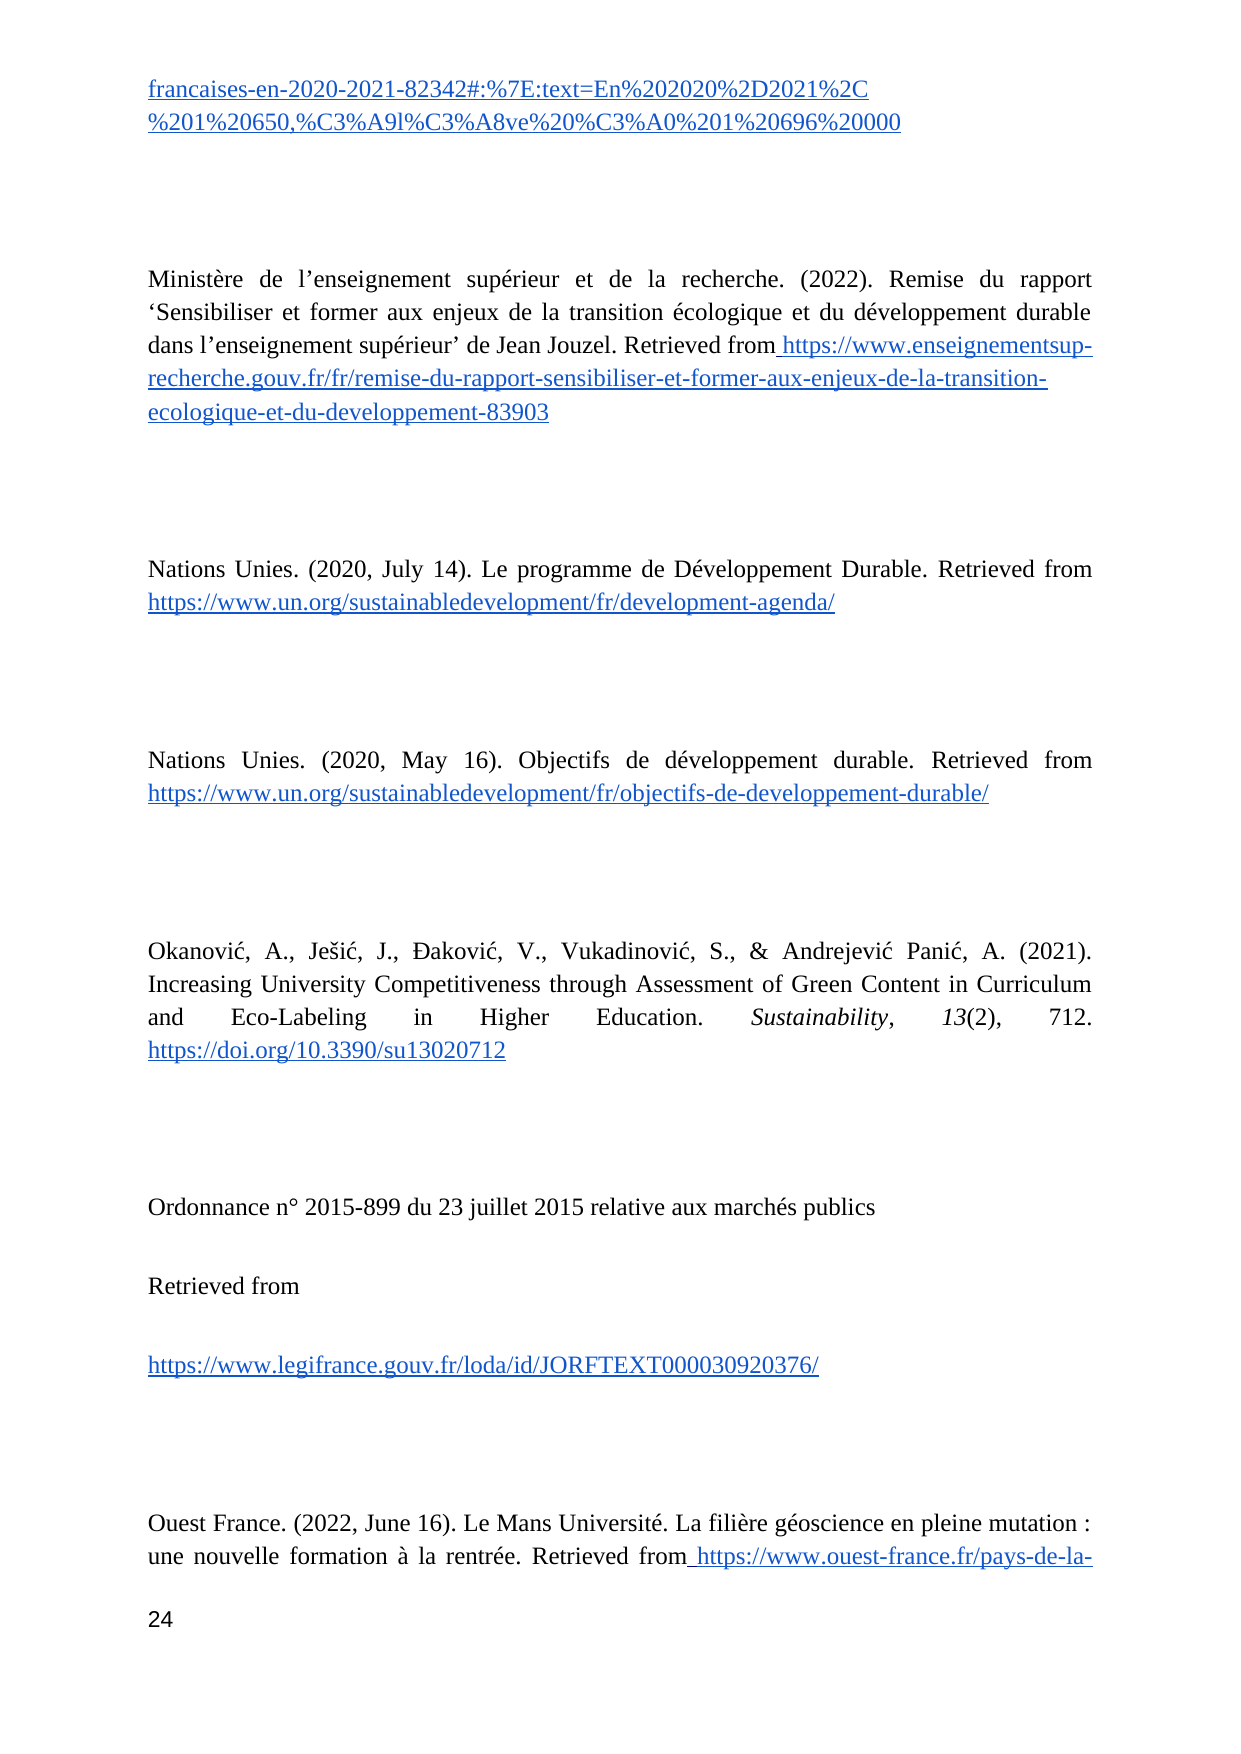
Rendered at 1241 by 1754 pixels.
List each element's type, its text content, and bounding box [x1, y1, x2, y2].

text Nations Unies. (2020, July 14). Le programme de Développement Durable. Retrieved from https://www.un.org/sustainabledevelopment/fr/development-agenda/ [148, 554, 1093, 616]
text Okanović, A., Ješić, J., Đaković, V., Vukadinović, S., & Andrejević Panić, A. (2021). Increasing University Competitiveness through Assessment of Green Content in Curriculum and Eco-Labeling in Higher Education. Sustainability, 13(2), 712. https://doi.org/10.3390/su13020712 [148, 936, 1093, 1063]
text Ordonnance n° 2015-899 du 23 juillet 2015 relative aux marchés publics [148, 1192, 1093, 1221]
text Retrieved from [148, 1271, 1093, 1300]
text Ministère de l’enseignement supérieur et de la recherche. (2022). Remise du rapport ‘Sensibiliser et former aux enjeux de la transition écologique et du développement durable dans l’enseignement supérieur’ de Jean Jouzel. Retrieved from https://www.enseignementsup-recherche.gouv.fr/fr/remise-du-rapport-sensibiliser-et-former-aux-enjeux-de-la-transition-ecologique-et-du-developpement-83903 [148, 264, 1093, 425]
text Nations Unies. (2020, May 16). Objectifs de développement durable. Retrieved from https://www.un.org/sustainabledevelopment/fr/objectifs-de-developpement-durable/ [148, 745, 1093, 807]
text Ouest France. (2022, June 16). Le Mans Université. La filière géoscience en pleine mutation : une nouvelle formation à la rentrée. Retrieved from https://www.ouest-france.fr/pays-de-la- [148, 1508, 1093, 1570]
text https://www.legifrance.gouv.fr/loda/id/JORFTEXT000030920376/ [148, 1350, 1093, 1379]
text francaises-en-2020-2021-82342#:%7E:text=En%202020%2D2021%2C%201%20650,%C3%A9l%C3%A8ve%20%C3%A0%201%20696%20000 [148, 74, 1093, 136]
